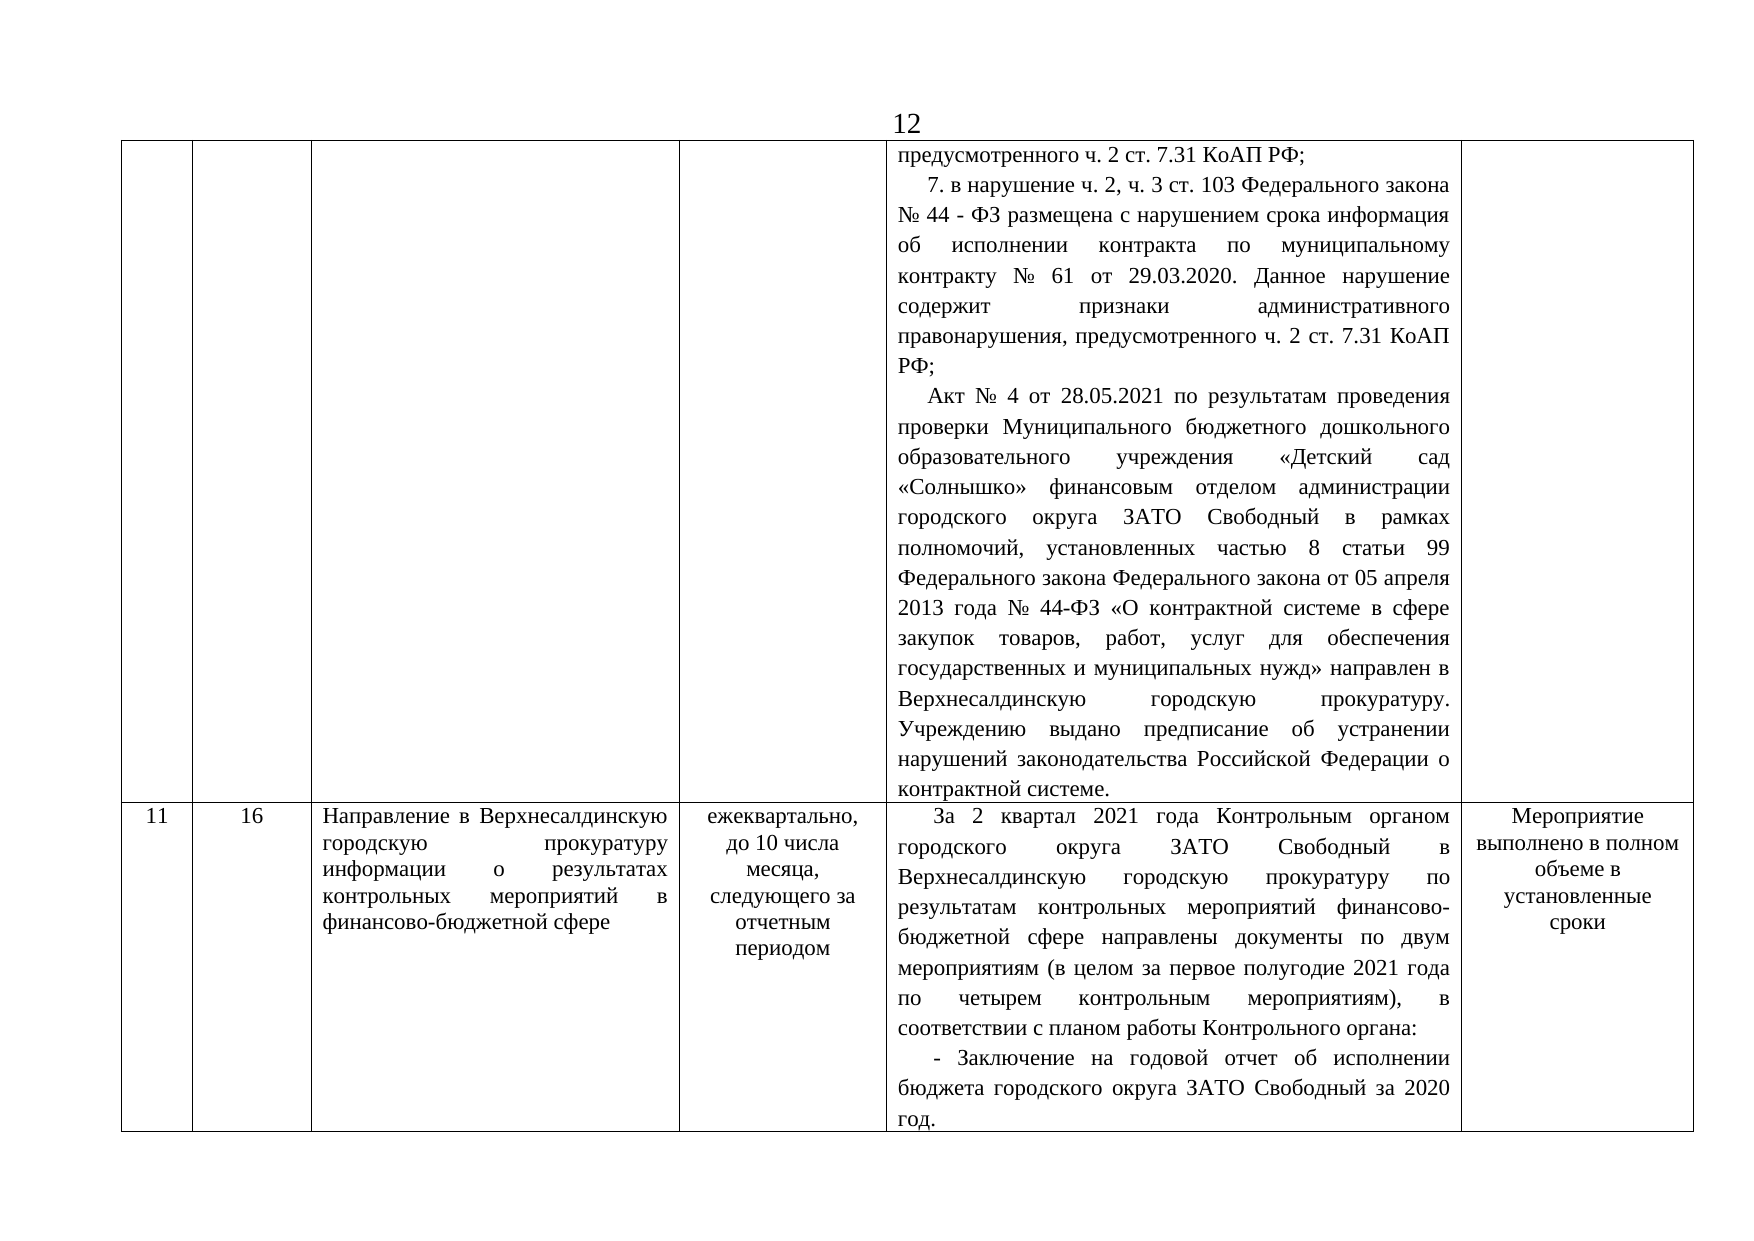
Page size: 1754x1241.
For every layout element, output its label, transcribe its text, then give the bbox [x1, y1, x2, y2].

table_cell За 2 квартал 2021 года Контрольным органом городского округа ЗАТО Свободный в Верхнесалдинскую городскую прокуратуру по результатам контрольных мероприятий финансово-бюджетной сфере направлены документы по двум мероприятиям (в целом за первое полугодие 2021 года по четырем контрольным мероприятиям), в соответствии с планом работы Контрольного органа: - Заключение на годовой отчет об исполнении бюджета городского округа ЗАТО Свободный за 2020 год. [887, 803, 1461, 1131]
table_cell [122, 141, 192, 802]
table_cell [1462, 141, 1693, 802]
table_cell предусмотренного ч. 2 ст. 7.31 КоАП РФ; 7. в нарушение ч. 2, ч. 3 ст. 103 Федерального закона № 44 - ФЗ размещена с нарушением срока информация об исполнении контракта по муниципальному контракту № 61 от 29.03.2020. Данное нарушение содержит признаки административного правонарушения, предусмотренного ч. 2 ст. 7.31 КоАП РФ; Акт № 4 от 28.05.2021 по результатам проведения проверки Муниципального бюджетного дошкольного образовательного учреждения «Детский сад «Солнышко» финансовым отделом администрации городского округа ЗАТО Свободный в рамках полномочий, установленных частью 8 статьи 99 Федерального закона Федерального закона от 05 апреля 2013 года № 44-ФЗ «О контрактной системе в сфере закупок товаров, работ, услуг для обеспечения государственных и муниципальных нужд» направлен в Верхнесалдинскую городскую прокуратуру. Учреждению выдано предписание об устранении нарушений законодательства Российской Федерации о контрактной системе. [887, 141, 1461, 802]
table_cell ежеквартально, до 10 числа месяца, следующего за отчетным периодом [680, 803, 886, 1131]
table_cell 16 [193, 803, 311, 1131]
table_cell Направление в Верхнесалдинскую городскую прокуратуру информации о результатах контрольных мероприятий в финансово-бюджетной сфере [312, 803, 679, 1131]
table_cell Мероприятие выполнено в полном объеме в установленные сроки [1462, 803, 1693, 1131]
table_cell [312, 141, 679, 802]
table_cell [193, 141, 311, 802]
table_cell [680, 141, 886, 802]
table_cell 11 [122, 803, 192, 1131]
